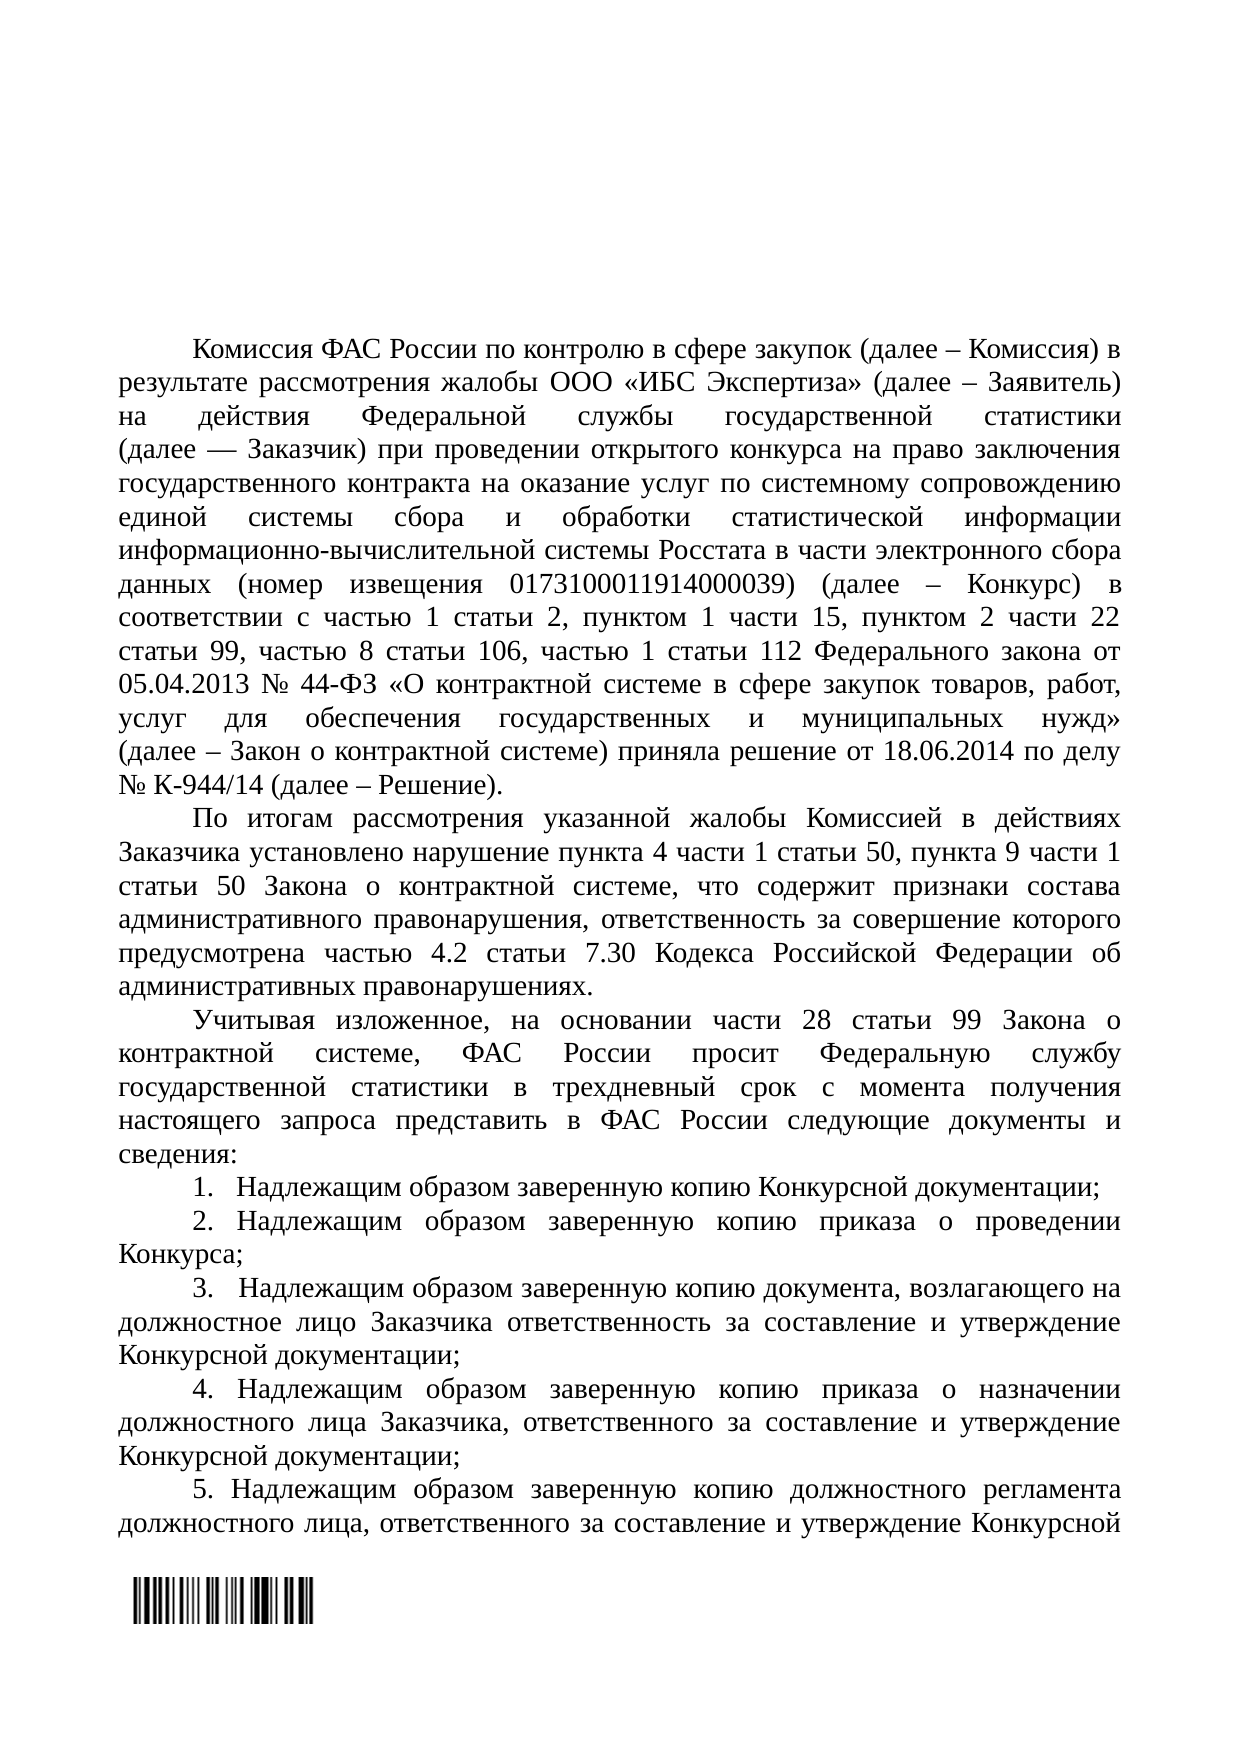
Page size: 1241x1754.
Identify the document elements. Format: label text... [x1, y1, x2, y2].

text Учитывая изложенное, на основании части 28 статьи 99 Закона о контрактной системе, ФАС России просит Федеральную службу государственной статистики в трехдневный срок с момента получения настоящего запроса представить в ФАС России следующие документы и сведения: [118, 1002, 1122, 1169]
text 1. Надлежащим образом заверенную копию Конкурсной документации; [118, 1169, 1122, 1203]
picture [118, 1577, 331, 1624]
text Комиссия ФАС России по контролю в сфере закупок (далее – Комиссия) в результате рассмотрения жалобы ООО «ИБС Экспертиза» (далее – Заявитель) на действия Федеральной службы государственной статистики (далее — Заказчик) при проведении открытого конкурса на право заключения государственного контракта на оказание услуг по системному сопровождению единой системы сбора и обработки статистической информации информационно-вычислительной системы Росстата в части электронного сбора данных (номер извещения 0173100011914000039) (далее – Конкурс) в соответствии с частью 1 статьи 2, пунктом 1 части 15, пунктом 2 части 22 статьи 99, частью 8 статьи 106, частью 1 статьи 112 Федерального закона от 05.04.2013 № 44-ФЗ «О контрактной системе в сфере закупок товаров, работ, услуг для обеспечения государственных и муниципальных нужд» (далее – Закон о контрактной системе) приняла решение от 18.06.2014 по делу № К-944/14 (далее – Решение). [118, 331, 1122, 801]
text По итогам рассмотрения указанной жалобы Комиссией в действиях Заказчика установлено нарушение пункта 4 части 1 статьи 50, пункта 9 части 1 статьи 50 Закона о контрактной системе, что содержит признаки состава административного правонарушения, ответственность за совершение которого предусмотрена частью 4.2 статьи 7.30 Кодекса Российской Федерации об административных правонарушениях. [118, 801, 1122, 1002]
text 3. Надлежащим образом заверенную копию документа, возлагающего на должностное лицо Заказчика ответственность за составление и утверждение Конкурсной документации; [118, 1270, 1122, 1371]
text 4. Надлежащим образом заверенную копию приказа о назначении должностного лица Заказчика, ответственного за составление и утверждение Конкурсной документации; [118, 1371, 1122, 1471]
text 2. Надлежащим образом заверенную копию приказа о проведении Конкурса; [118, 1203, 1122, 1270]
text 5. Надлежащим образом заверенную копию должностного регламента должностного лица, ответственного за составление и утверждение Конкурсной [118, 1471, 1122, 1538]
